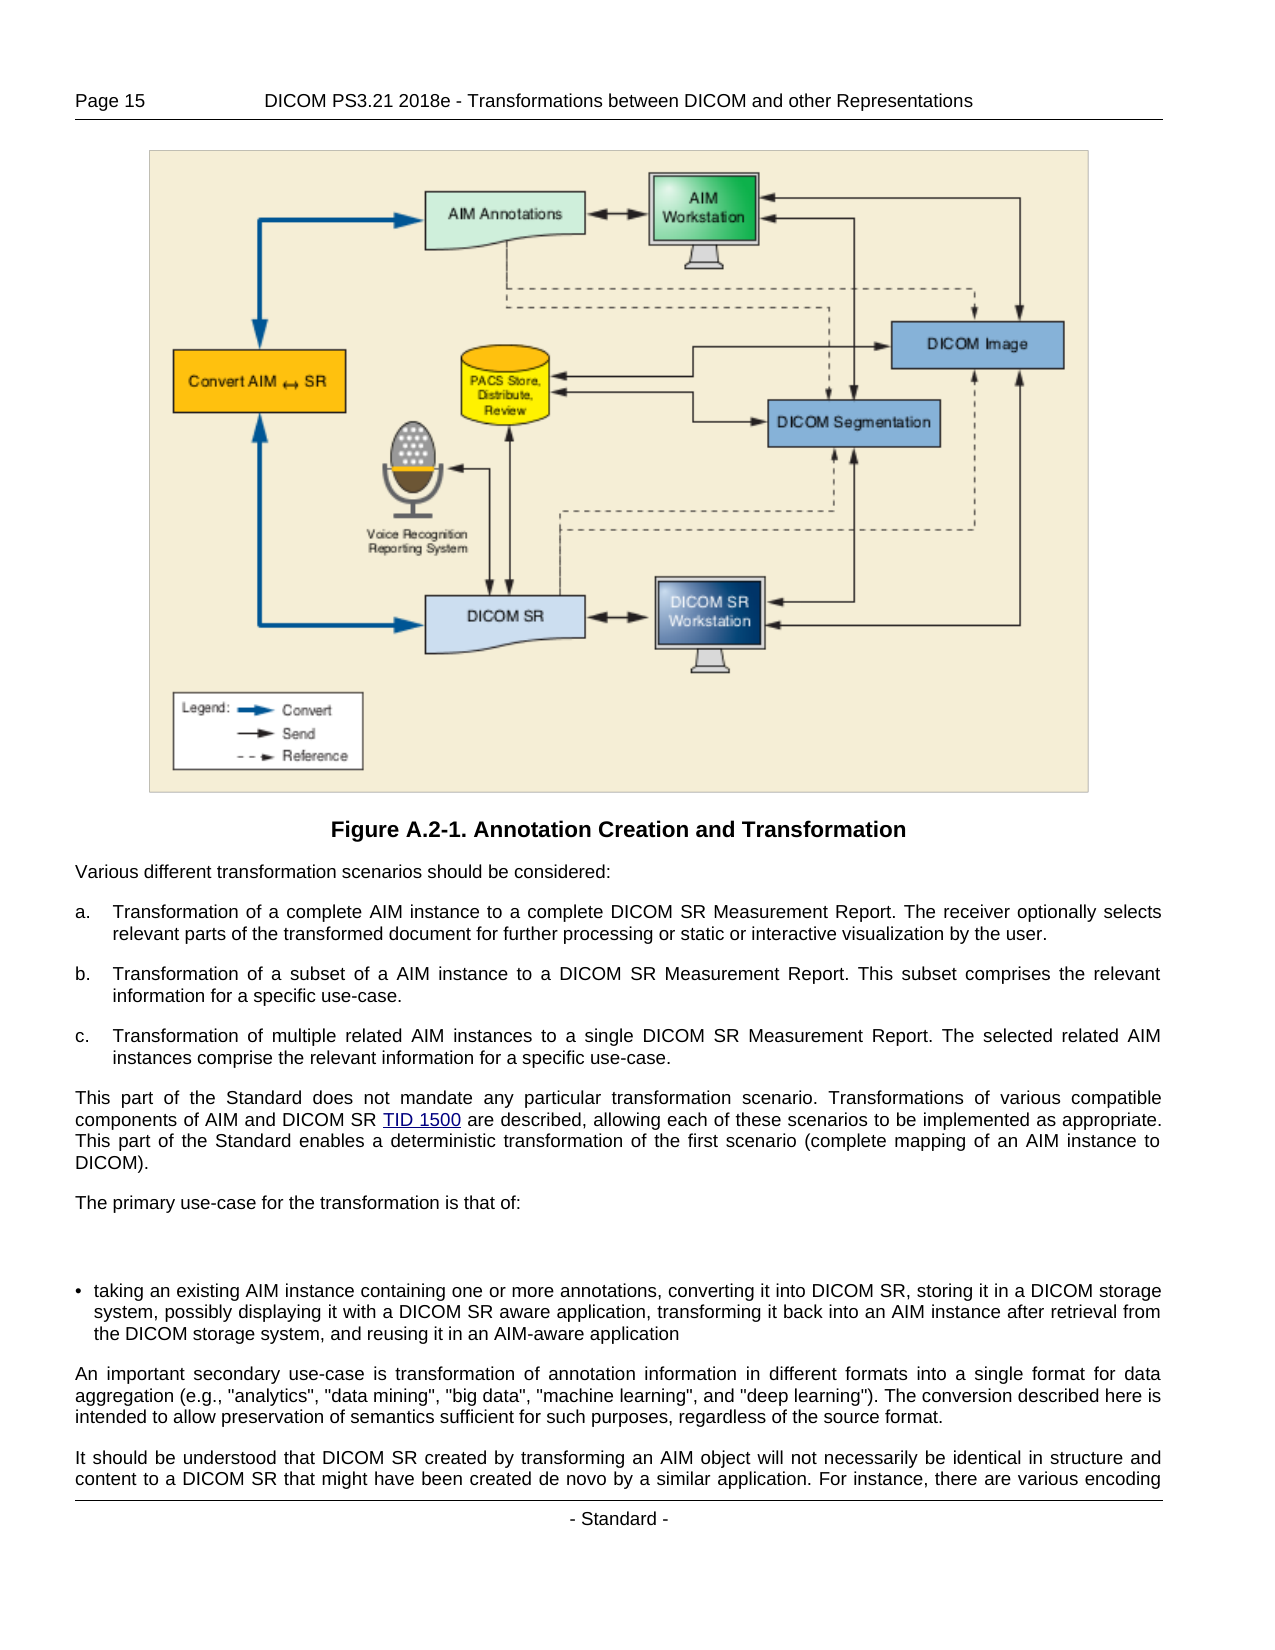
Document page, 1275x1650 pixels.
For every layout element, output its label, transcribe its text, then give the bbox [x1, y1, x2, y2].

list taking an existing AIM instance containing one or more annotations, converting it into DICOM SR, storing it in a DICOM storage system, possibly displaying it with a DICOM SR aware application, transforming it back into an AIM instance after retrieval from the DICOM storage system, and reusing it in an AIM-aware application [75, 1279, 1162, 1344]
text This part of the Standard does not mandate any particular transformation scenario. Transformations of various compatible components of AIM and DICOM SR TID 1500 are described, allowing each of these scenarios to be implemented as appropriate. This part of the Standard enables a deterministic transformation of the first scenario (complete mapping of an AIM instance to DICOM). [75, 1087, 1162, 1173]
text An important secondary use-case is transformation of annotation information in different formats into a single format for data aggregation (e.g., "analytics", "data mining", "big data", "machine learning", and "deep learning"). The conversion described here is intended to allow preservation of semantics sufficient for such purposes, regardless of the source format. [75, 1363, 1162, 1428]
text It should be understood that DICOM SR created by transforming an AIM object will not necessarily be identical in structure and content to a DICOM SR that might have been created de novo by a similar application. For instance, there are various encoding [75, 1446, 1162, 1489]
text Various different transformation scenarios should be considered: [75, 861, 1162, 882]
list Transformation of multiple related AIM instances to a single DICOM SR Measurement Report. The selected related AIM instances comprise the relevant information for a specific use-case. [75, 1025, 1162, 1068]
list Transformation of a subset of a AIM instance to a DICOM SR Measurement Report. This subset comprises the relevant information for a specific use-case. [75, 963, 1162, 1006]
text Figure A.2-1. Annotation Creation and Transformation [75, 816, 1162, 842]
text The primary use-case for the transformation is that of: [75, 1192, 1162, 1213]
list Transformation of a complete AIM instance to a complete DICOM SR Measurement Report. The receiver optionally selects relevant parts of the transformed document for further processing or static or interactive visualization by the user. [75, 901, 1162, 944]
picture [148, 150, 1089, 794]
